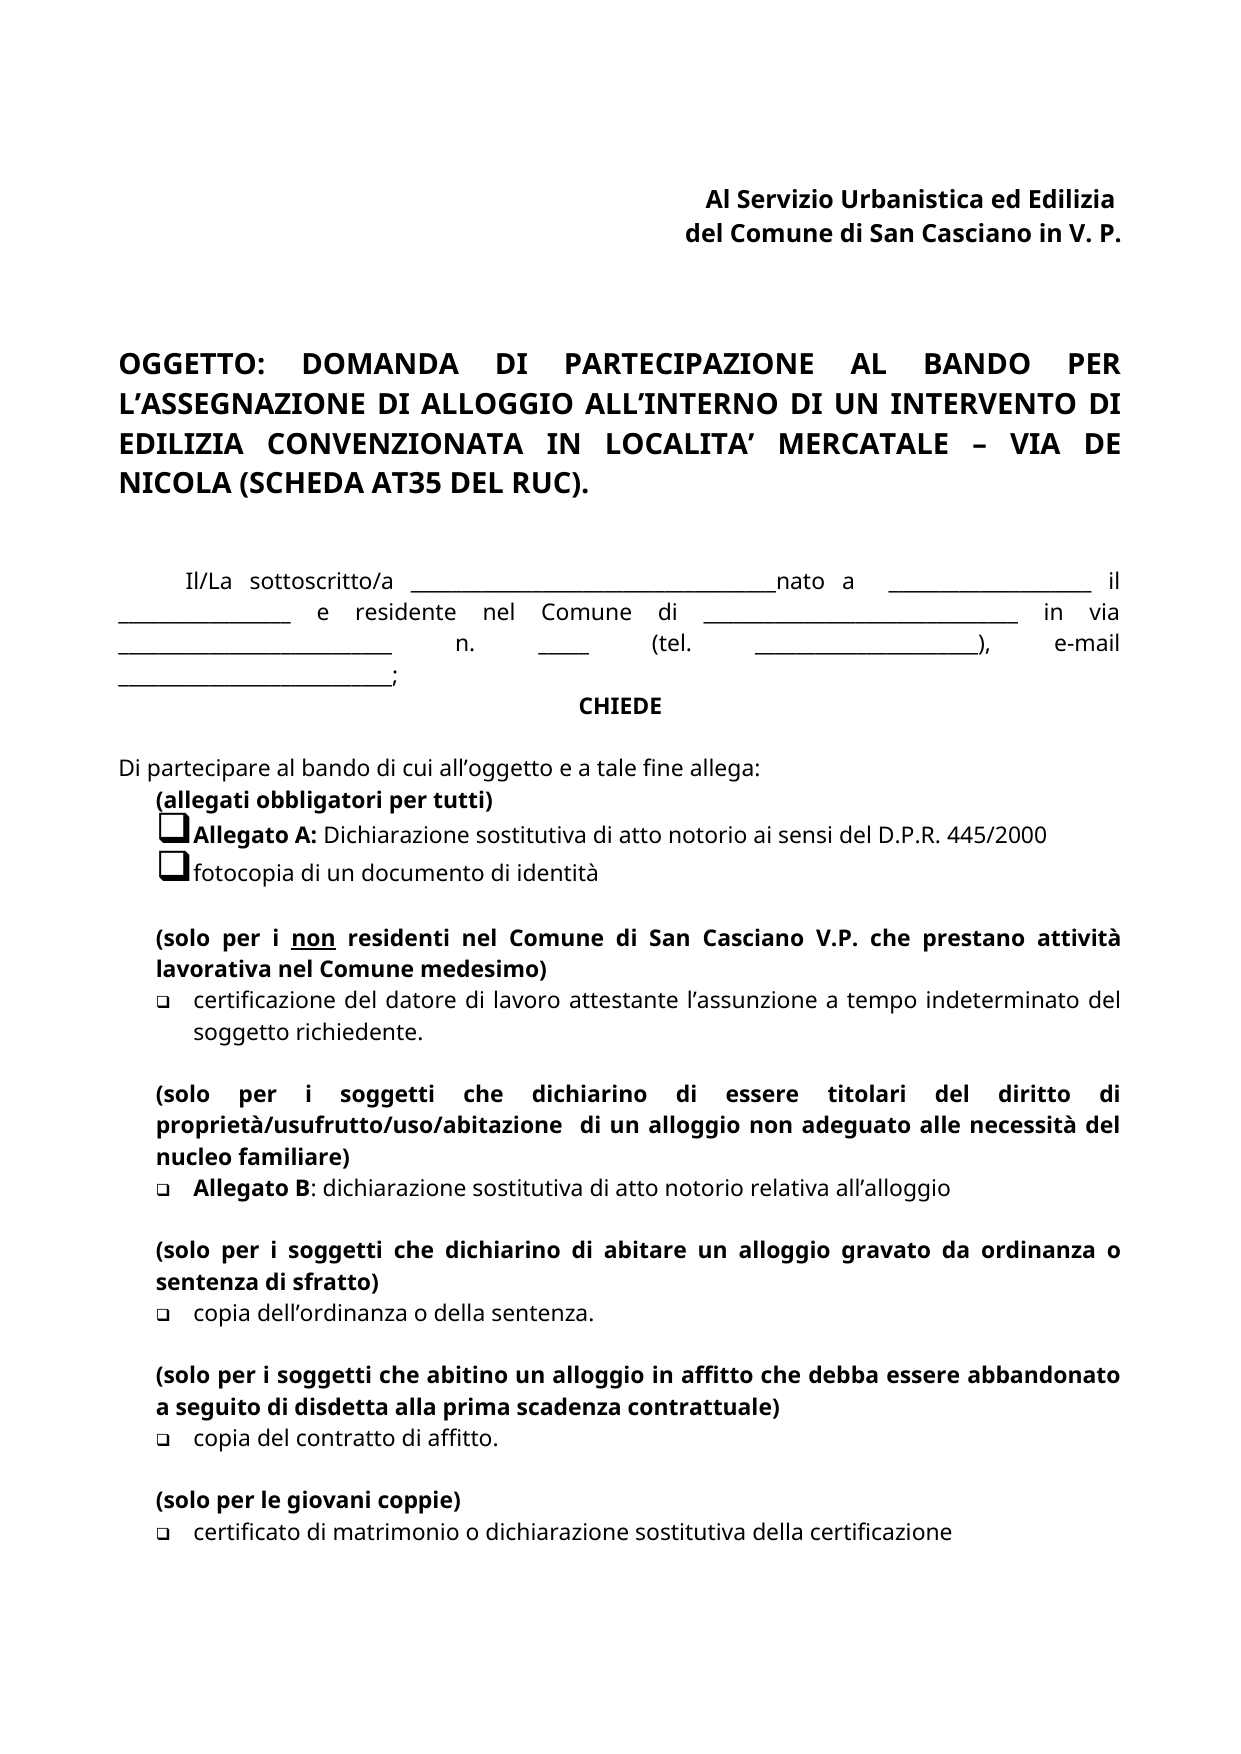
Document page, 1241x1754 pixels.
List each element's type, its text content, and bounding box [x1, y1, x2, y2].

text Il/La sottoscritto/a ____________________________________nato a ____________________ il _________________ e residente nel Comune di _______________________________ in via ___________________________ n. _____ (tel. ______________________), e-mail ___________________________; [118, 565, 1122, 690]
list copia del contratto di affitto. [156, 1422, 1122, 1453]
text CHIEDE [118, 690, 1122, 721]
list fotocopia di un documento di identità [156, 853, 1122, 891]
text (solo per i soggetti che dichiarino di essere titolari del diritto di proprietà/usufrutto/uso/abitazione di un alloggio non adeguato alle necessità del nucleo familiare) [156, 1078, 1122, 1172]
text Al Servizio Urbanistica ed Edilizia [118, 182, 1122, 216]
text del Comune di San Casciano in V. P. [118, 216, 1122, 250]
list Allegato A: Dichiarazione sostitutiva di atto notorio ai sensi del D.P.R. 445/2000 [156, 815, 1122, 853]
text (allegati obbligatori per tutti) [118, 784, 1122, 815]
list certificazione del datore di lavoro attestante l’assunzione a tempo indeterminato del soggetto richiedente. [156, 984, 1122, 1047]
text (solo per i non residenti nel Comune di San Casciano V.P. che prestano attività lavorativa nel Comune medesimo) [156, 922, 1122, 984]
text Di partecipare al bando di cui all’oggetto e a tale fine allega: [118, 752, 1122, 784]
list Allegato B: dichiarazione sostitutiva di atto notorio relativa all’alloggio [156, 1172, 1122, 1203]
text OGGETTO: DOMANDA DI PARTECIPAZIONE AL BANDO PER L’ASSEGNAZIONE DI ALLOGGIO ALL’INTERNO DI UN INTERVENTO DI EDILIZIA CONVENZIONATA IN LOCALITA’ MERCATALE – VIA DE NICOLA (SCHEDA AT35 DEL RUC). [118, 344, 1122, 502]
list certificato di matrimonio o dichiarazione sostitutiva della certificazione [156, 1516, 1122, 1547]
list copia dell’ordinanza o della sentenza. [156, 1297, 1122, 1328]
text (solo per le giovani coppie) [156, 1484, 1122, 1516]
text (solo per i soggetti che abitino un alloggio in affitto che debba essere abbandonato a seguito di disdetta alla prima scadenza contrattuale) [156, 1359, 1122, 1422]
text (solo per i soggetti che dichiarino di abitare un alloggio gravato da ordinanza o sentenza di sfratto) [156, 1234, 1122, 1297]
